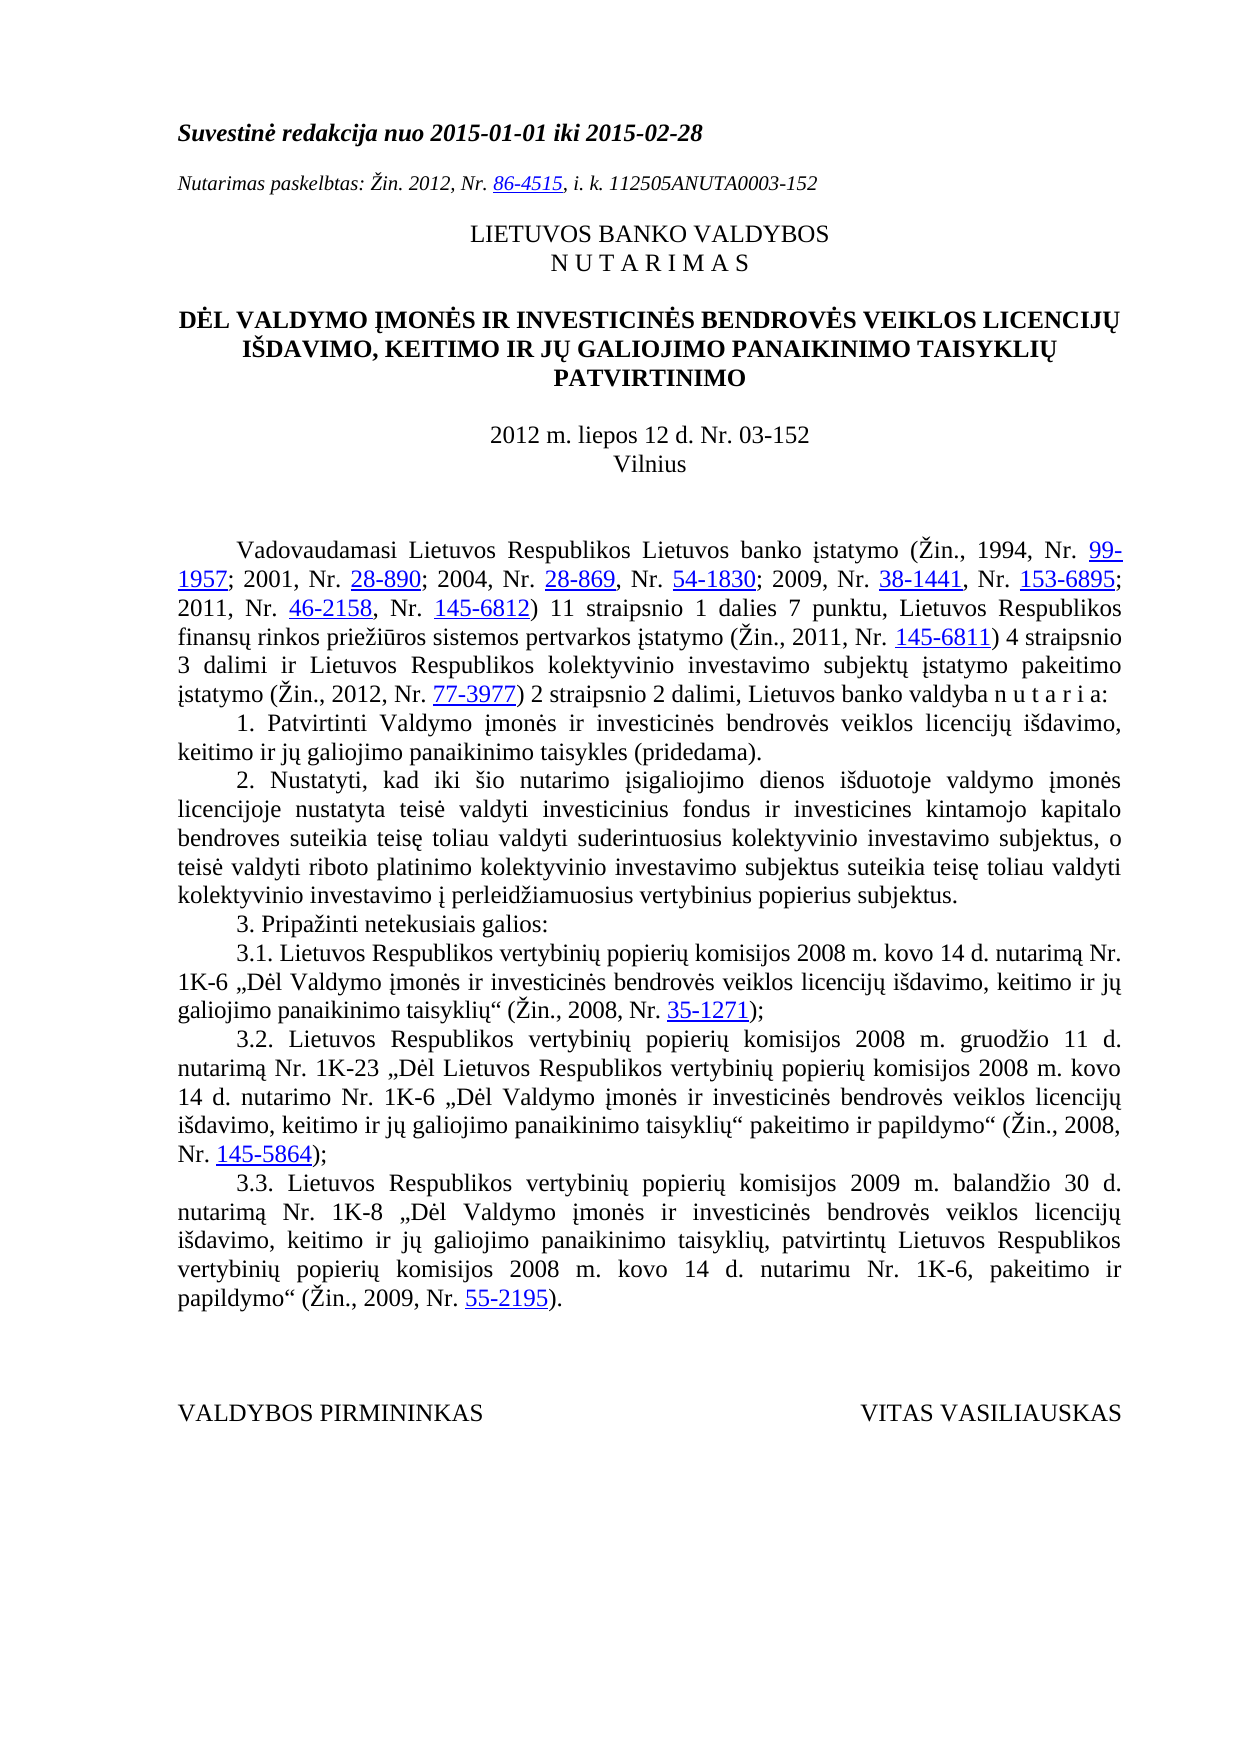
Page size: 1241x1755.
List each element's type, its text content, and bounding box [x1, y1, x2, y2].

text Nutarimas paskelbtas: Žin. 2012, Nr. 86-4515, i. k. 112505ANUTA0003-152 [177, 171, 1122, 195]
text Suvestinė redakcija nuo 2015-01-01 iki 2015-02-28 [177, 118, 1122, 147]
text LIETUVOS BANKO VALDYBOS [177, 219, 1122, 248]
text Vadovaudamasi Lietuvos Respublikos Lietuvos banko įstatymo (Žin., 1994, Nr. 99-1957; 2001, Nr. 28-890; 2004, Nr. 28-869, Nr. 54-1830; 2009, Nr. 38-1441, Nr. 153-6895; 2011, Nr. 46-2158, Nr. 145-6812) 11 straipsnio 1 dalies 7 punktu, Lietuvos Respublikos finansų rinkos priežiūros sistemos pertvarkos įstatymo (Žin., 2011, Nr. 145-6811) 4 straipsnio 3 dalimi ir Lietuvos Respublikos kolektyvinio investavimo subjektų įstatymo pakeitimo įstatymo (Žin., 2012, Nr. 77-3977) 2 straipsnio 2 dalimi, Lietuvos banko valdyba n u t a r i a: [177, 535, 1122, 708]
text 3.3. Lietuvos Respublikos vertybinių popierių komisijos 2009 m. balandžio 30 d. nutarimą Nr. 1K-8 „Dėl Valdymo įmonės ir investicinės bendrovės veiklos licencijų išdavimo, keitimo ir jų galiojimo panaikinimo taisyklių, patvirtintų Lietuvos Respublikos vertybinių popierių komisijos 2008 m. kovo 14 d. nutarimu Nr. 1K-6, pakeitimo ir papildymo“ (Žin., 2009, Nr. 55-2195). [177, 1168, 1122, 1312]
text 2012 m. liepos 12 d. Nr. 03-152 [177, 420, 1122, 449]
text N U T A R I M A S [177, 248, 1122, 277]
text 2. Nustatyti, kad iki šio nutarimo įsigaliojimo dienos išduotoje valdymo įmonės licencijoje nustatyta teisė valdyti investicinius fondus ir investicines kintamojo kapitalo bendroves suteikia teisę toliau valdyti suderintuosius kolektyvinio investavimo subjektus, o teisė valdyti riboto platinimo kolektyvinio investavimo subjektus suteikia teisę toliau valdyti kolektyvinio investavimo į perleidžiamuosius vertybinius popierius subjektus. [177, 765, 1122, 909]
text 3. Pripažinti netekusiais galios: [177, 909, 1122, 938]
text Valdybos pirmininkas Vitas Vasiliauskas [177, 1398, 1122, 1427]
text 3.2. Lietuvos Respublikos vertybinių popierių komisijos 2008 m. gruodžio 11 d. nutarimą Nr. 1K-23 „Dėl Lietuvos Respublikos vertybinių popierių komisijos 2008 m. kovo 14 d. nutarimo Nr. 1K-6 „Dėl Valdymo įmonės ir investicinės bendrovės veiklos licencijų išdavimo, keitimo ir jų galiojimo panaikinimo taisyklių“ pakeitimo ir papildymo“ (Žin., 2008, Nr. 145-5864); [177, 1024, 1122, 1168]
text Vilnius [177, 449, 1122, 478]
text 1. Patvirtinti Valdymo įmonės ir investicinės bendrovės veiklos licencijų išdavimo, keitimo ir jų galiojimo panaikinimo taisykles (pridedama). [177, 708, 1122, 765]
text DĖL Valdymo įmonės ir investicinės bendrovės veiklos licencijų išdavimo, keitimo ir jų galiojimo panaikinimo taisyklių patvirtinimo [177, 305, 1122, 392]
text 3.1. Lietuvos Respublikos vertybinių popierių komisijos 2008 m. kovo 14 d. nutarimą Nr. 1K-6 „Dėl Valdymo įmonės ir investicinės bendrovės veiklos licencijų išdavimo, keitimo ir jų galiojimo panaikinimo taisyklių“ (Žin., 2008, Nr. 35-1271); [177, 938, 1122, 1024]
